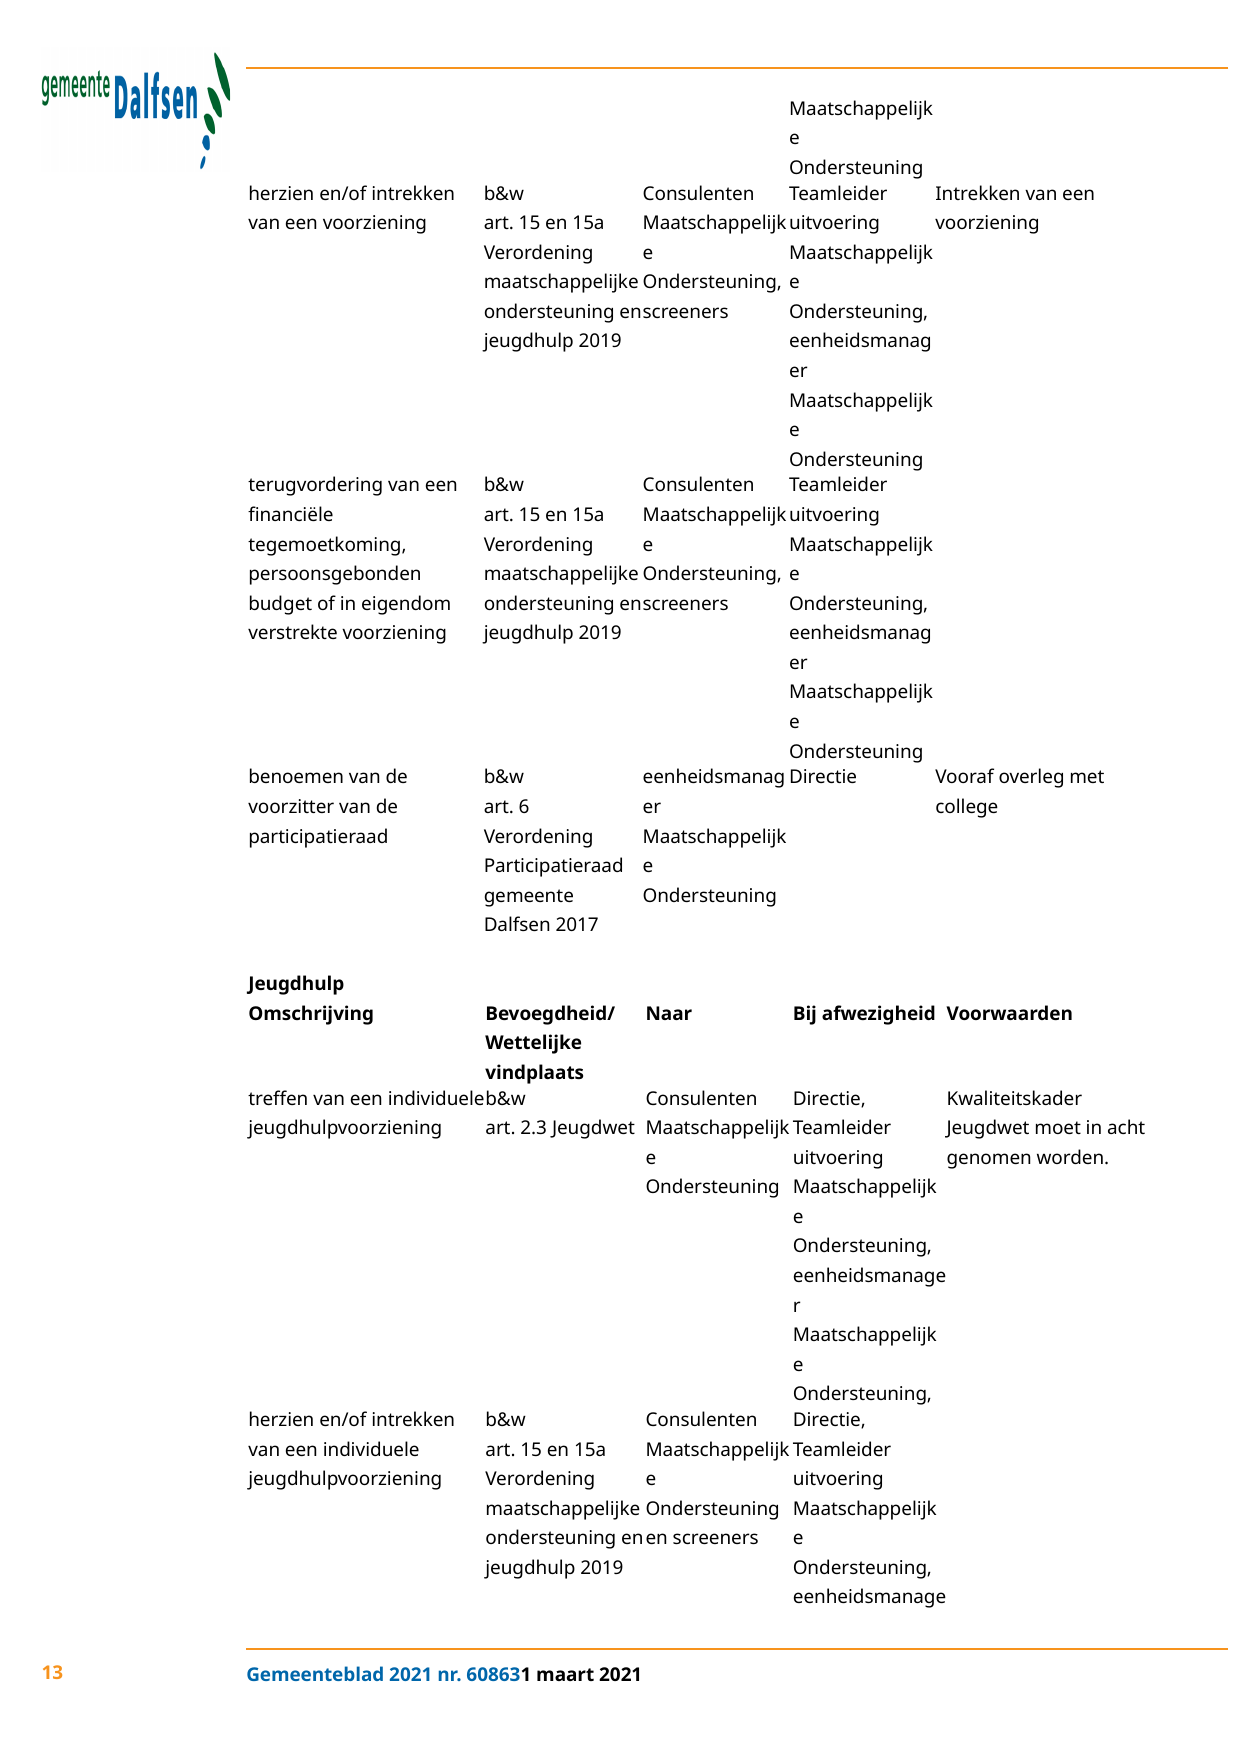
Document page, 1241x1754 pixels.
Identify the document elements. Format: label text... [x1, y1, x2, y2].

table_header Omschrijving [248, 1000, 485, 1085]
table_cell Kwaliteitskader Jeugdwet moet in acht genomen worden. [946, 1085, 1152, 1406]
table_cell treffen van een individuele jeugdhulpvoorziening [248, 1085, 485, 1406]
table_cell Directie, Teamleider uitvoering Maatschappelijke Ondersteuning, eenheidsmanager Maatschappelijke Ondersteuning, [793, 1085, 946, 1406]
picture [41, 47, 231, 172]
table_cell Consulenten Maatschappelijke Ondersteuning, screeners [643, 180, 789, 472]
table_header Bij afwezigheid [793, 1000, 946, 1085]
table_cell Directie, Teamleider uitvoering Maatschappelijke Ondersteuning, eenheidsmanage [793, 1406, 946, 1609]
table_cell eenheidsmanager Maatschappelijke Ondersteuning [643, 764, 789, 937]
table_cell [248, 95, 483, 180]
table_header Naar [645, 1000, 793, 1085]
table_cell Consulenten Maatschappelijke Ondersteuning [645, 1085, 793, 1406]
table_cell b&w art. 15 en 15a Verordening maatschappelijke ondersteuning en jeugdhulp 2019 [485, 1406, 645, 1609]
table_cell b&w art. 15 en 15a Verordening maatschappelijke ondersteuning en jeugdhulp 2019 [484, 180, 642, 472]
table_cell herzien en/of intrekken van een individuele jeugdhulpvoorziening [248, 1406, 485, 1609]
table_cell [935, 472, 1152, 764]
table_header Voorwaarden [946, 1000, 1152, 1085]
table_cell Consulenten Maatschappelijke Ondersteuning, screeners [643, 472, 789, 764]
table_cell Vooraf overleg met college [935, 764, 1152, 937]
table_cell terugvordering van een financiële tegemoetkoming, persoonsgebonden budget of in eigendom verstrekte voorziening [248, 472, 483, 764]
table_cell [946, 1406, 1152, 1609]
table_cell [484, 95, 642, 180]
table_cell b&w art. 6 Verordening Participatieraad gemeente Dalfsen 2017 [484, 764, 642, 937]
table_cell [643, 95, 789, 180]
table_cell Directie [789, 764, 935, 937]
table_cell herzien en/of intrekken van een voorziening [248, 180, 483, 472]
table_cell Consulenten Maatschappelijke Ondersteuning en screeners [645, 1406, 793, 1609]
table_cell b&w art. 2.3 Jeugdwet [485, 1085, 645, 1406]
table_cell Teamleider uitvoering Maatschappelijke Ondersteuning, eenheidsmanager Maatschappelijke Ondersteuning [789, 472, 935, 764]
table_cell [935, 95, 1152, 180]
text Jeugdhulp [248, 970, 1152, 996]
table_cell Maatschappelijke Ondersteuning [789, 95, 935, 180]
table_cell benoemen van de voorzitter van de participatieraad [248, 764, 483, 937]
table_cell Intrekken van een voorziening [935, 180, 1152, 472]
table_header Bevoegdheid/Wettelijke vindplaats [485, 1000, 645, 1085]
table_cell Teamleider uitvoering Maatschappelijke Ondersteuning, eenheidsmanager Maatschappelijke Ondersteuning [789, 180, 935, 472]
table_cell b&w art. 15 en 15a Verordening maatschappelijke ondersteuning en jeugdhulp 2019 [484, 472, 642, 764]
